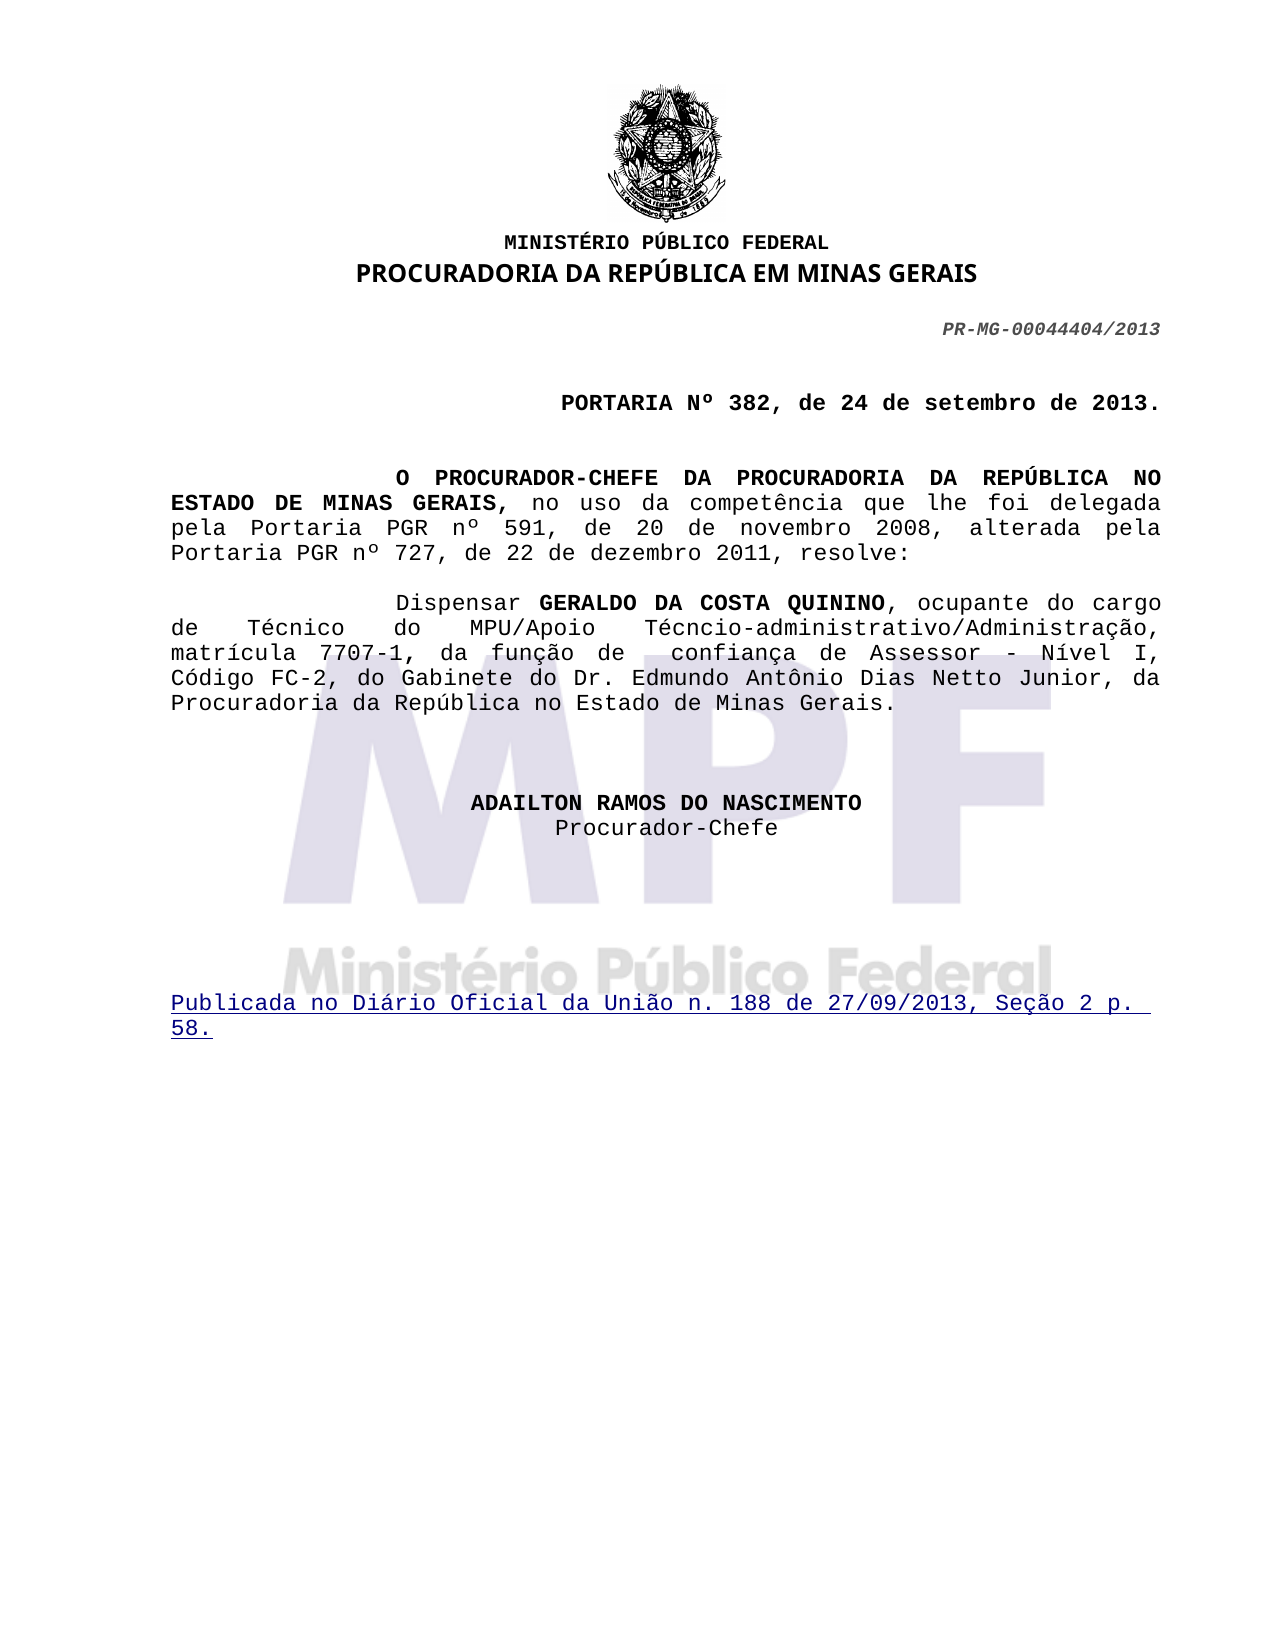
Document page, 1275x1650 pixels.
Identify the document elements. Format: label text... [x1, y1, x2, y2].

text Dispensar GERALDO DA COSTA QUININO, ocupante do cargo de Técnico do MPU/Apoio Técncio-administrativo/Administração, matrícula 7707-1, da função de confiança de Assessor - Nível I, Código FC-2, do Gabinete do Dr. Edmundo Antônio Dias Netto Junior, da Procuradoria da República no Estado de Minas Gerais. [171, 591, 1163, 716]
text Procurador-Chefe [171, 816, 1163, 841]
picture [283, 841, 1051, 991]
text Publicada no Diário Oficial da União n. 188 de 27/09/2013, Seção 2 p. 58. [171, 991, 1163, 1041]
text PORTARIA Nº 382, de 24 de setembro de 2013. [546, 391, 1163, 416]
picture [283, 716, 1051, 791]
text O PROCURADOR-CHEFE DA PROCURADORIA DA REPÚBLICA NO ESTADO DE MINAS GERAIS, no uso da competência que lhe foi delegada pela Portaria PGR nº 591, de 20 de novembro 2008, alterada pela Portaria PGR nº 727, de 22 de dezembro 2011, resolve: [171, 466, 1163, 566]
picture [607, 84, 726, 223]
text PR-MG-00044404/2013 [171, 316, 1163, 341]
text ADAILTON RAMOS DO NASCIMENTO [171, 791, 1163, 816]
